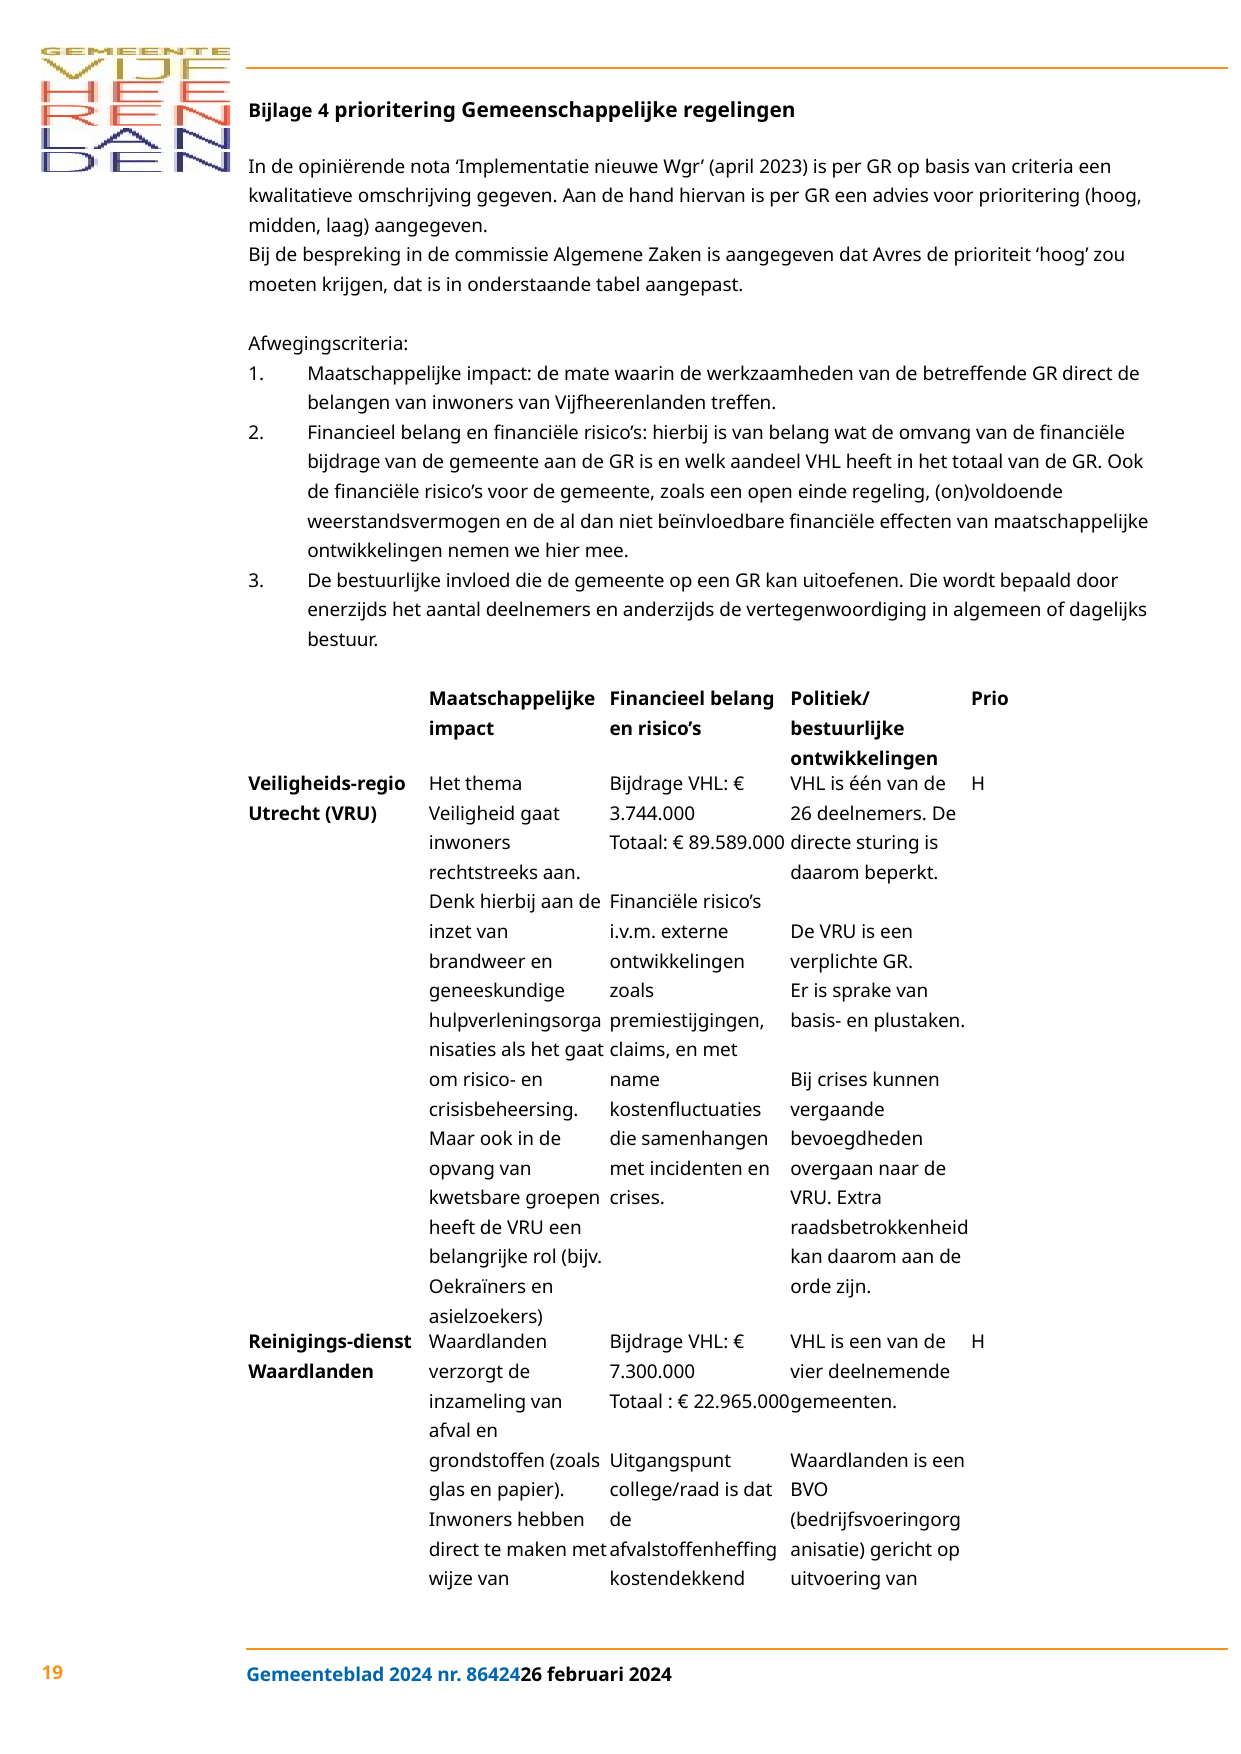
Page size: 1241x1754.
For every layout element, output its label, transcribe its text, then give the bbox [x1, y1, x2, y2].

table_cell VHL is een van de vier deelnemende gemeenten. Waardlanden is een BVO (bedrijfsvoeringorganisatie) gericht op uitvoering van [790, 1329, 971, 1591]
table_header Prio [971, 686, 1152, 770]
picture [41, 47, 231, 172]
list De bestuurlijke invloed die de gemeente op een GR kan uitoefenen. Die wordt bepaald door enerzijds het aantal deelnemers en anderzijds de vertegenwoordiging in algemeen of dagelijks bestuur. [248, 567, 1152, 652]
table_cell H [971, 770, 1152, 1329]
list Maatschappelijke impact: de mate waarin de werkzaamheden van de betreffende GR direct de belangen van inwoners van Vijfheerenlanden treffen. [248, 360, 1152, 415]
text Bij de bespreking in de commissie Algemene Zaken is aangegeven dat Avres de prioriteit ‘hoog’ zou moeten krijgen, dat is in onderstaande tabel aangepast. [248, 242, 1152, 297]
table_cell Bijdrage VHL: € 3.744.000 Totaal: € 89.589.000 Financiële risico’s i.v.m. externe ontwikkelingen zoals premiestijgingen, claims, en met name kostenfluctuaties die samenhangen met incidenten en crises. [609, 770, 790, 1329]
text Bijlage 4 prioritering Gemeenschappelijke regelingen [248, 95, 1152, 123]
text In de opiniërende nota ‘Implementatie nieuwe Wgr’ (april 2023) is per GR op basis van criteria een kwalitatieve omschrijving gegeven. Aan de hand hiervan is per GR een advies voor prioritering (hoog, midden, laag) aangegeven. [248, 153, 1152, 238]
table_header [248, 686, 429, 770]
table_cell Bijdrage VHL: € 7.300.000 Totaal : € 22.965.000 Uitgangspunt college/raad is dat de afvalstoffenheffing kostendekkend [609, 1329, 790, 1591]
table_cell H [971, 1329, 1152, 1591]
table_header Maatschappelijke impact [429, 686, 609, 770]
table_header Financieel belang en risico’s [609, 686, 790, 770]
table_cell Veiligheids-regio Utrecht (VRU) [248, 770, 429, 1329]
table_cell Het thema Veiligheid gaat inwoners rechtstreeks aan. Denk hierbij aan de inzet van brandweer en geneeskundige hulpverleningsorganisaties als het gaat om risico- en crisisbeheersing. Maar ook in de opvang van kwetsbare groepen heeft de VRU een belangrijke rol (bijv. Oekraïners en asielzoekers) [429, 770, 609, 1329]
table_cell Reinigings-dienst Waardlanden [248, 1329, 429, 1591]
table_cell VHL is één van de 26 deelnemers. De directe sturing is daarom beperkt. De VRU is een verplichte GR. Er is sprake van basis- en plustaken. Bij crises kunnen vergaande bevoegdheden overgaan naar de VRU. Extra raadsbetrokkenheid kan daarom aan de orde zijn. [790, 770, 971, 1329]
text Afwegingscriteria: [248, 330, 1152, 356]
table_header Politiek/bestuurlijke ontwikkelingen [790, 686, 971, 770]
table_cell Waardlanden verzorgt de inzameling van afval en grondstoffen (zoals glas en papier). Inwoners hebben direct te maken met wijze van [429, 1329, 609, 1591]
list Financieel belang en financiële risico’s: hierbij is van belang wat de omvang van de financiële bijdrage van de gemeente aan de GR is en welk aandeel VHL heeft in het totaal van de GR. Ook de financiële risico’s voor de gemeente, zoals een open einde regeling, (on)voldoende weerstandsvermogen en de al dan niet beïnvloedbare financiële effecten van maatschappelijke ontwikkelingen nemen we hier mee. [248, 419, 1152, 563]
